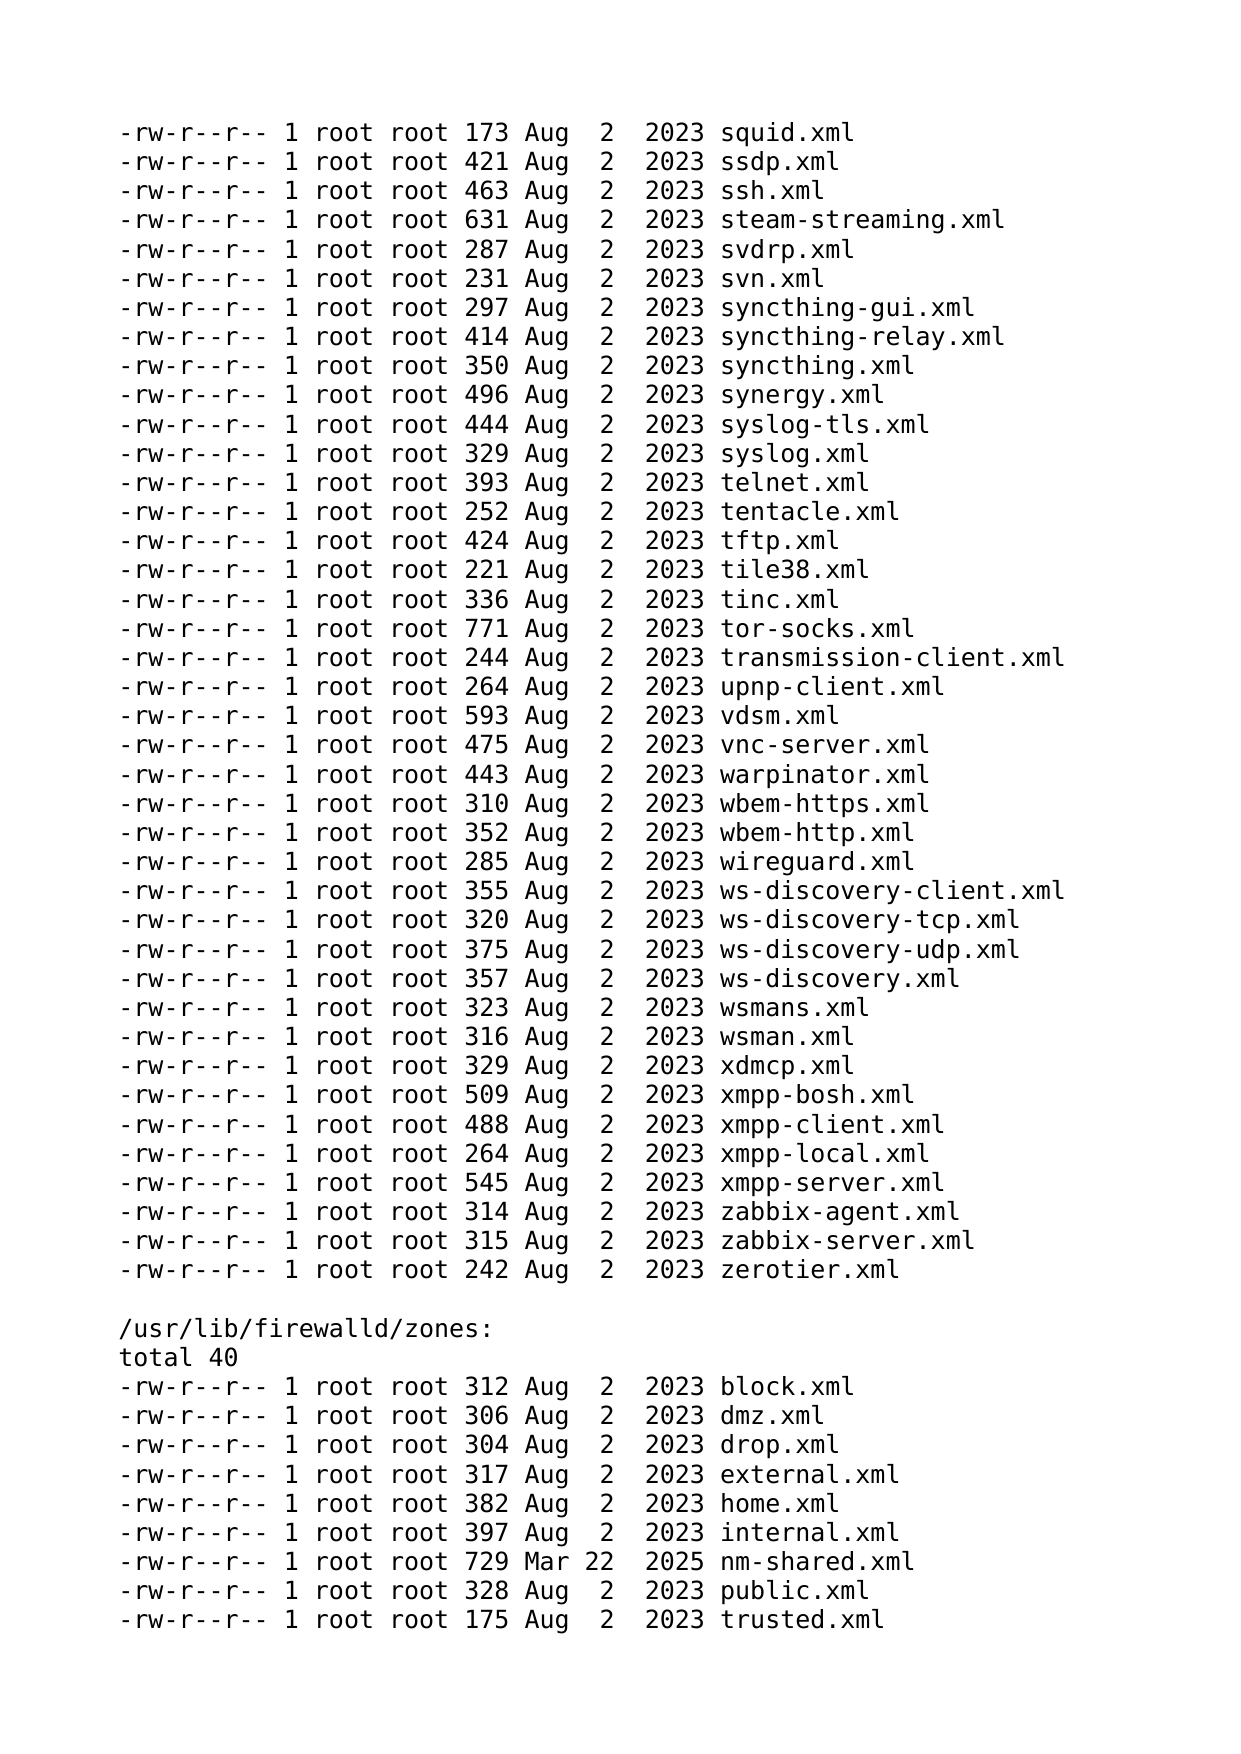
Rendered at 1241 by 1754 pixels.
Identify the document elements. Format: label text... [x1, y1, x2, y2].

text -rw-r--r-- 1 root root 173 Aug 2 2023 squid.xml -rw-r--r-- 1 root root 421 Aug 2 2023 ssdp.xml -rw-r--r-- 1 root root 463 Aug 2 2023 ssh.xml -rw-r--r-- 1 root root 631 Aug 2 2023 steam-streaming.xml -rw-r--r-- 1 root root 287 Aug 2 2023 svdrp.xml -rw-r--r-- 1 root root 231 Aug 2 2023 svn.xml -rw-r--r-- 1 root root 297 Aug 2 2023 syncthing-gui.xml -rw-r--r-- 1 root root 414 Aug 2 2023 syncthing-relay.xml -rw-r--r-- 1 root root 350 Aug 2 2023 syncthing.xml -rw-r--r-- 1 root root 496 Aug 2 2023 synergy.xml -rw-r--r-- 1 root root 444 Aug 2 2023 syslog-tls.xml -rw-r--r-- 1 root root 329 Aug 2 2023 syslog.xml -rw-r--r-- 1 root root 393 Aug 2 2023 telnet.xml -rw-r--r-- 1 root root 252 Aug 2 2023 tentacle.xml -rw-r--r-- 1 root root 424 Aug 2 2023 tftp.xml -rw-r--r-- 1 root root 221 Aug 2 2023 tile38.xml -rw-r--r-- 1 root root 336 Aug 2 2023 tinc.xml -rw-r--r-- 1 root root 771 Aug 2 2023 tor-socks.xml -rw-r--r-- 1 root root 244 Aug 2 2023 transmission-client.xml -rw-r--r-- 1 root root 264 Aug 2 2023 upnp-client.xml -rw-r--r-- 1 root root 593 Aug 2 2023 vdsm.xml -rw-r--r-- 1 root root 475 Aug 2 2023 vnc-server.xml -rw-r--r-- 1 root root 443 Aug 2 2023 warpinator.xml -rw-r--r-- 1 root root 310 Aug 2 2023 wbem-https.xml -rw-r--r-- 1 root root 352 Aug 2 2023 wbem-http.xml -rw-r--r-- 1 root root 285 Aug 2 2023 wireguard.xml -rw-r--r-- 1 root root 355 Aug 2 2023 ws-discovery-client.xml -rw-r--r-- 1 root root 320 Aug 2 2023 ws-discovery-tcp.xml -rw-r--r-- 1 root root 375 Aug 2 2023 ws-discovery-udp.xml -rw-r--r-- 1 root root 357 Aug 2 2023 ws-discovery.xml -rw-r--r-- 1 root root 323 Aug 2 2023 wsmans.xml -rw-r--r-- 1 root root 316 Aug 2 2023 wsman.xml -rw-r--r-- 1 root root 329 Aug 2 2023 xdmcp.xml -rw-r--r-- 1 root root 509 Aug 2 2023 xmpp-bosh.xml -rw-r--r-- 1 root root 488 Aug 2 2023 xmpp-client.xml -rw-r--r-- 1 root root 264 Aug 2 2023 xmpp-local.xml -rw-r--r-- 1 root root 545 Aug 2 2023 xmpp-server.xml -rw-r--r-- 1 root root 314 Aug 2 2023 zabbix-agent.xml -rw-r--r-- 1 root root 315 Aug 2 2023 zabbix-server.xml -rw-r--r-- 1 root root 242 Aug 2 2023 zerotier.xml /usr/lib/firewalld/zones: total 40 -rw-r--r-- 1 root root 312 Aug 2 2023 block.xml -rw-r--r-- 1 root root 306 Aug 2 2023 dmz.xml -rw-r--r-- 1 root root 304 Aug 2 2023 drop.xml -rw-r--r-- 1 root root 317 Aug 2 2023 external.xml -rw-r--r-- 1 root root 382 Aug 2 2023 home.xml -rw-r--r-- 1 root root 397 Aug 2 2023 internal.xml -rw-r--r-- 1 root root 729 Mar 22 2025 nm-shared.xml -rw-r--r-- 1 root root 328 Aug 2 2023 public.xml -rw-r--r-- 1 root root 175 Aug 2 2023 trusted.xml [118, 118, 1122, 1635]
